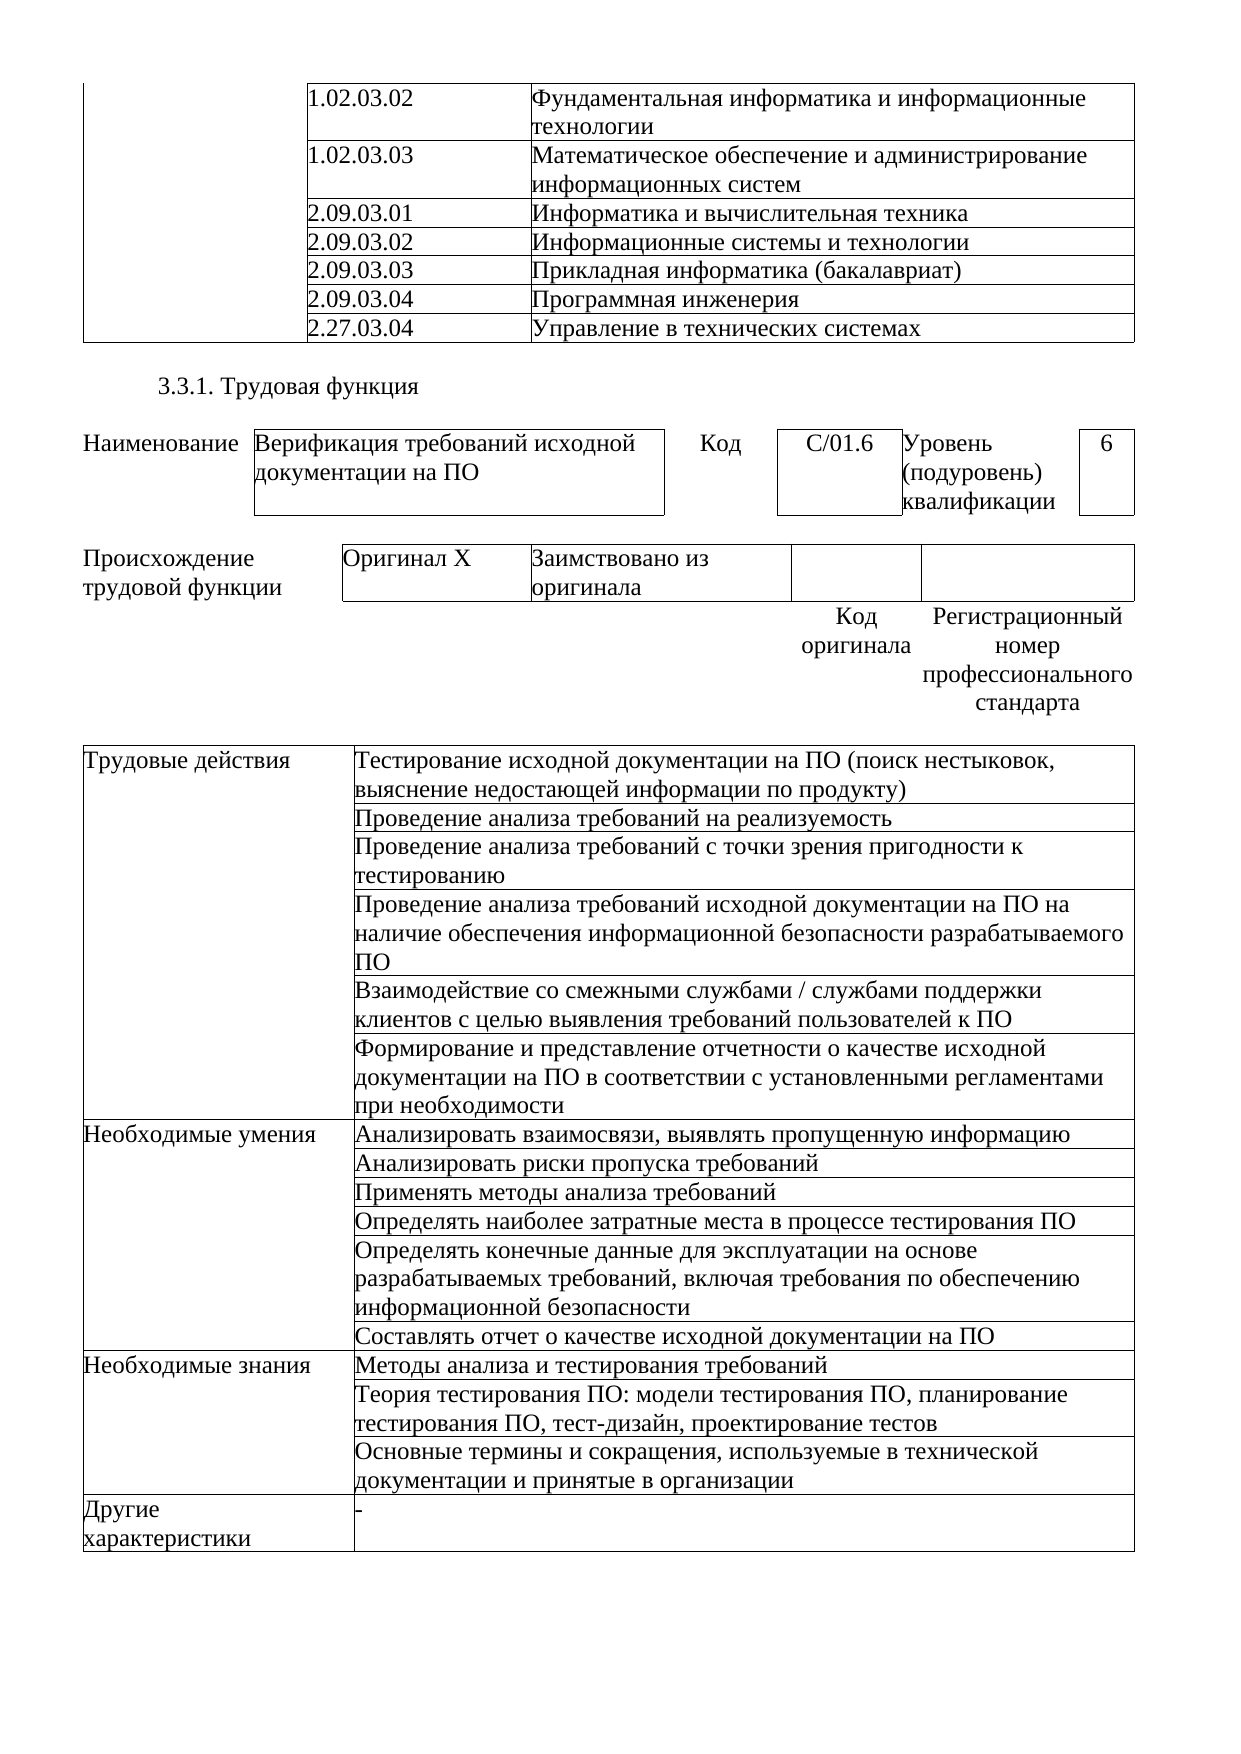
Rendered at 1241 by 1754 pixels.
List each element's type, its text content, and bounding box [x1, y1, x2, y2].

table_cell 2.09.03.01 [308, 199, 531, 227]
table_cell Составлять отчет о качестве исходной документации на ПО [355, 1322, 1134, 1350]
table_cell - [355, 1495, 1134, 1551]
table_cell Определять наиболее затратные места в процессе тестирования ПО [355, 1207, 1134, 1235]
table_cell Необходимые умения [84, 1120, 354, 1350]
table_header Происхождение трудовой функции [83, 544, 342, 601]
table_cell Определять конечные данные для эксплуатации на основе разрабатываемых требований, включая требования по обеспечению информационной безопасности [355, 1236, 1134, 1321]
table_cell Программная инженерия [532, 285, 1134, 313]
table_cell 2.27.03.04 [308, 314, 531, 342]
table_cell Информационные системы и технологии [532, 228, 1134, 255]
table_cell Управление в технических системах [532, 314, 1134, 342]
table_header Трудовые действия [84, 746, 354, 1119]
table_cell Анализировать риски пропуска требований [355, 1149, 1134, 1177]
table_header 6 [1080, 430, 1134, 515]
table_header Тестирование исходной документации на ПО (поиск нестыковок, выяснение недостающей информации по продукту) [355, 746, 1134, 803]
table_cell Взаимодействие со смежными службами / службами поддержки клиентов с целью выявления требований пользователей к ПО [355, 976, 1134, 1033]
table_header Оригинал X [343, 545, 531, 601]
table_cell Математическое обеспечение и администрирование информационных систем [532, 141, 1134, 198]
table_cell Теория тестирования ПО: модели тестирования ПО, планирование тестирования ПО, тест-дизайн, проектирование тестов [355, 1380, 1134, 1436]
table_cell Проведение анализа требований с точки зрения пригодности к тестированию [355, 832, 1134, 889]
table_cell Прикладная информатика (бакалавриат) [532, 256, 1134, 284]
table_cell [343, 602, 531, 716]
table_cell Необходимые знания [84, 1351, 354, 1494]
table_cell Регистрационный номер профессионального стандарта [921, 602, 1134, 716]
table_header [922, 545, 1134, 601]
table_cell 1.02.03.03 [308, 141, 531, 198]
table_header Код [665, 429, 777, 515]
table_cell Фундаментальная информатика и информационные технологии [532, 84, 1134, 140]
table_cell [83, 601, 342, 716]
table_cell [84, 83, 307, 342]
table_header Уровень (подуровень) квалификации [903, 429, 1079, 515]
table_cell 2.09.03.03 [308, 256, 531, 284]
table_cell Формирование и представление отчетности о качестве исходной документации на ПО в соответствии с установленными регламентами при необходимости [355, 1034, 1134, 1119]
table_cell Информатика и вычислительная техника [532, 199, 1134, 227]
table_cell Применять методы анализа требований [355, 1178, 1134, 1206]
table_cell 2.09.03.02 [308, 228, 531, 255]
table_cell Анализировать взаимосвязи, выявлять пропущенную информацию [355, 1120, 1134, 1148]
table_header С/01.6 [778, 430, 902, 515]
table_cell [531, 602, 791, 716]
table_cell Код оригинала [791, 602, 921, 716]
table_cell Другие характеристики [84, 1495, 354, 1551]
table_cell 1.02.03.02 [308, 84, 531, 140]
table_cell 2.09.03.04 [308, 285, 531, 313]
text 3.3.1. Трудовая функция [83, 371, 1157, 400]
table_cell Проведение анализа требований на реализуемость [355, 804, 1134, 831]
table_cell Проведение анализа требований исходной документации на ПО на наличие обеспечения информационной безопасности разрабатываемого ПО [355, 890, 1134, 975]
table_header Наименование [83, 429, 254, 515]
table_cell Методы анализа и тестирования требований [355, 1351, 1134, 1379]
table_cell Основные термины и сокращения, используемые в технической документации и принятые в организации [355, 1437, 1134, 1494]
table_header [792, 545, 921, 601]
table_header Верификация требований исходной документации на ПО [255, 430, 664, 515]
table_header Заимствовано из оригинала [532, 545, 791, 601]
